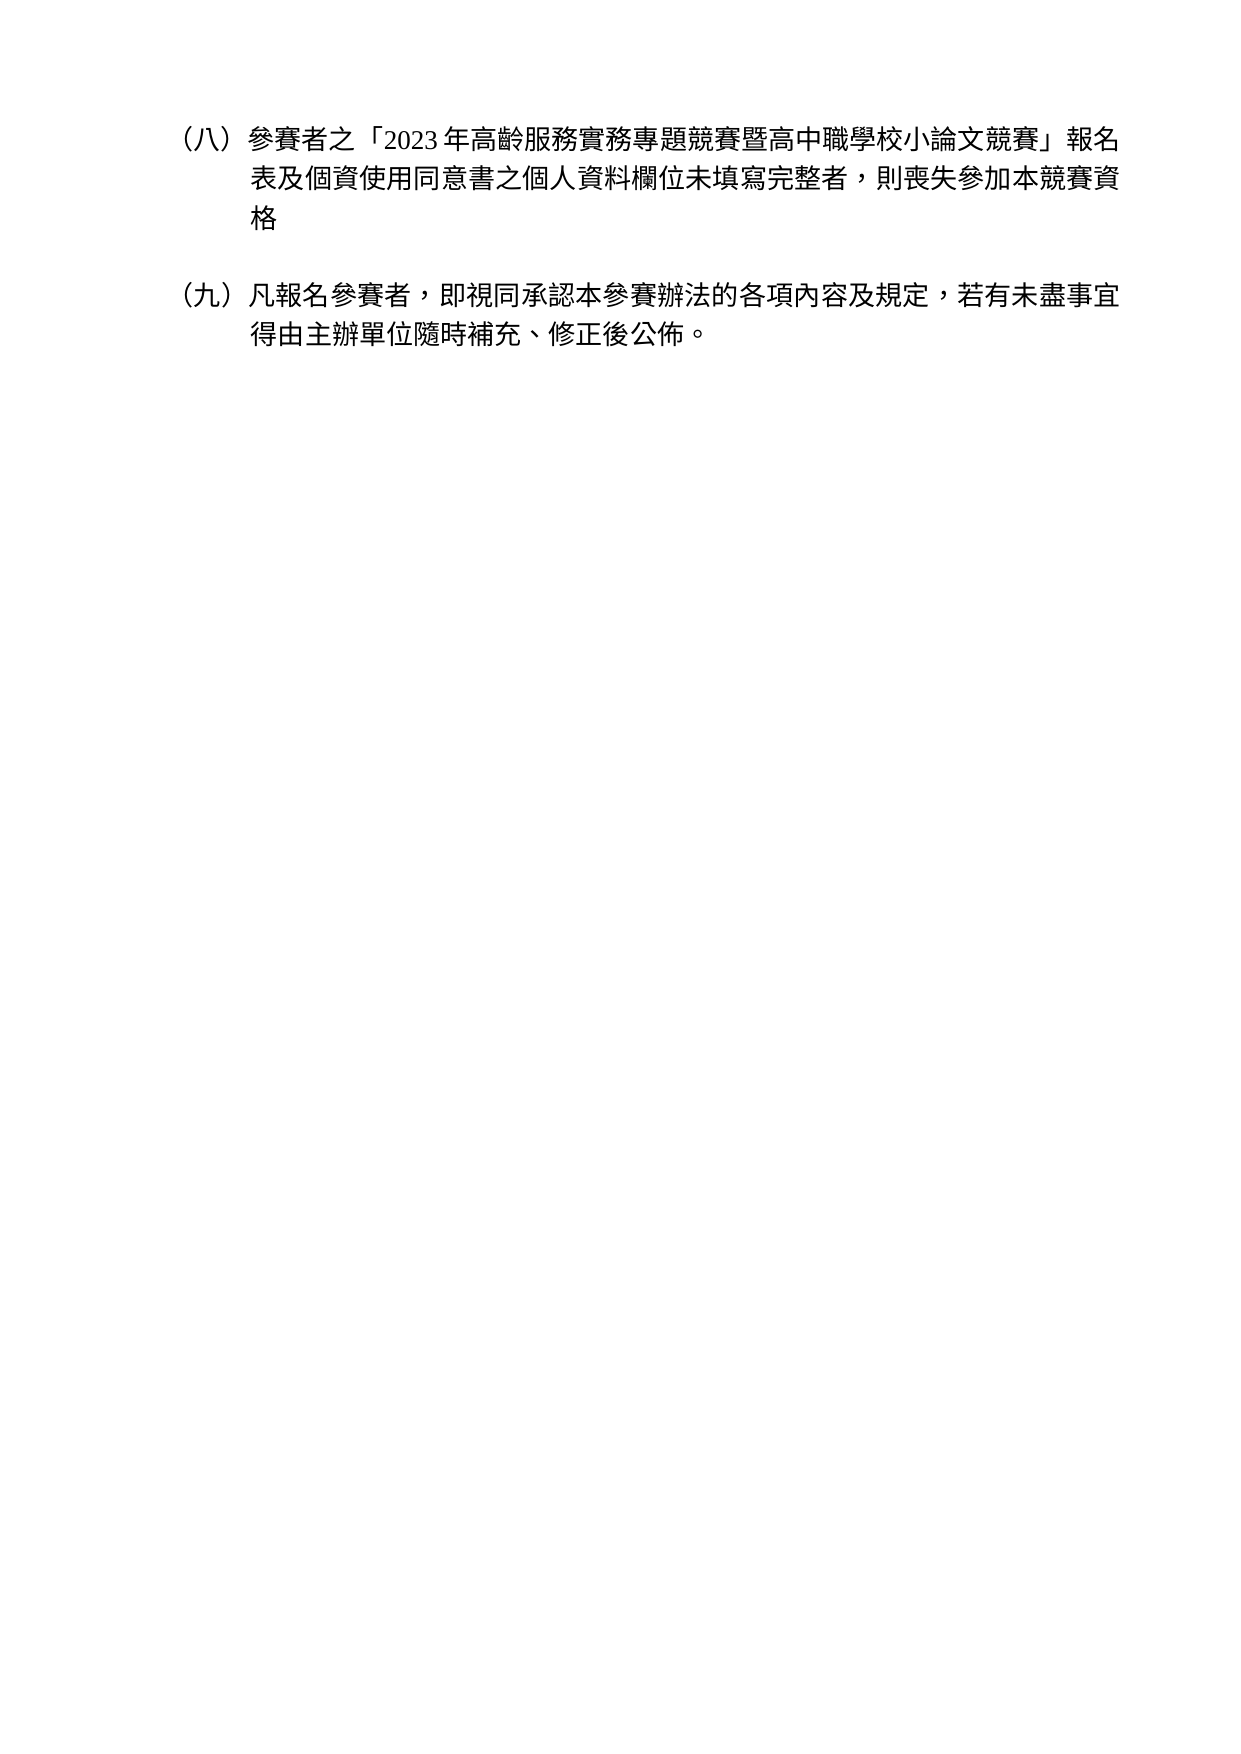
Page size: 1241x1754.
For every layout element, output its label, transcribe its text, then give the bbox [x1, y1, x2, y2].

text （八）參賽者之「2023年高齡服務實務專題競賽暨高中職學校小論文競賽」報名表及個資使用同意書之個人資料欄位未填寫完整者，則喪失參加本競賽資格 [166, 118, 1122, 236]
text （九）凡報名參賽者，即視同承認本參賽辦法的各項內容及規定，若有未盡事宜得由主辦單位隨時補充、修正後公佈。 [166, 273, 1122, 352]
